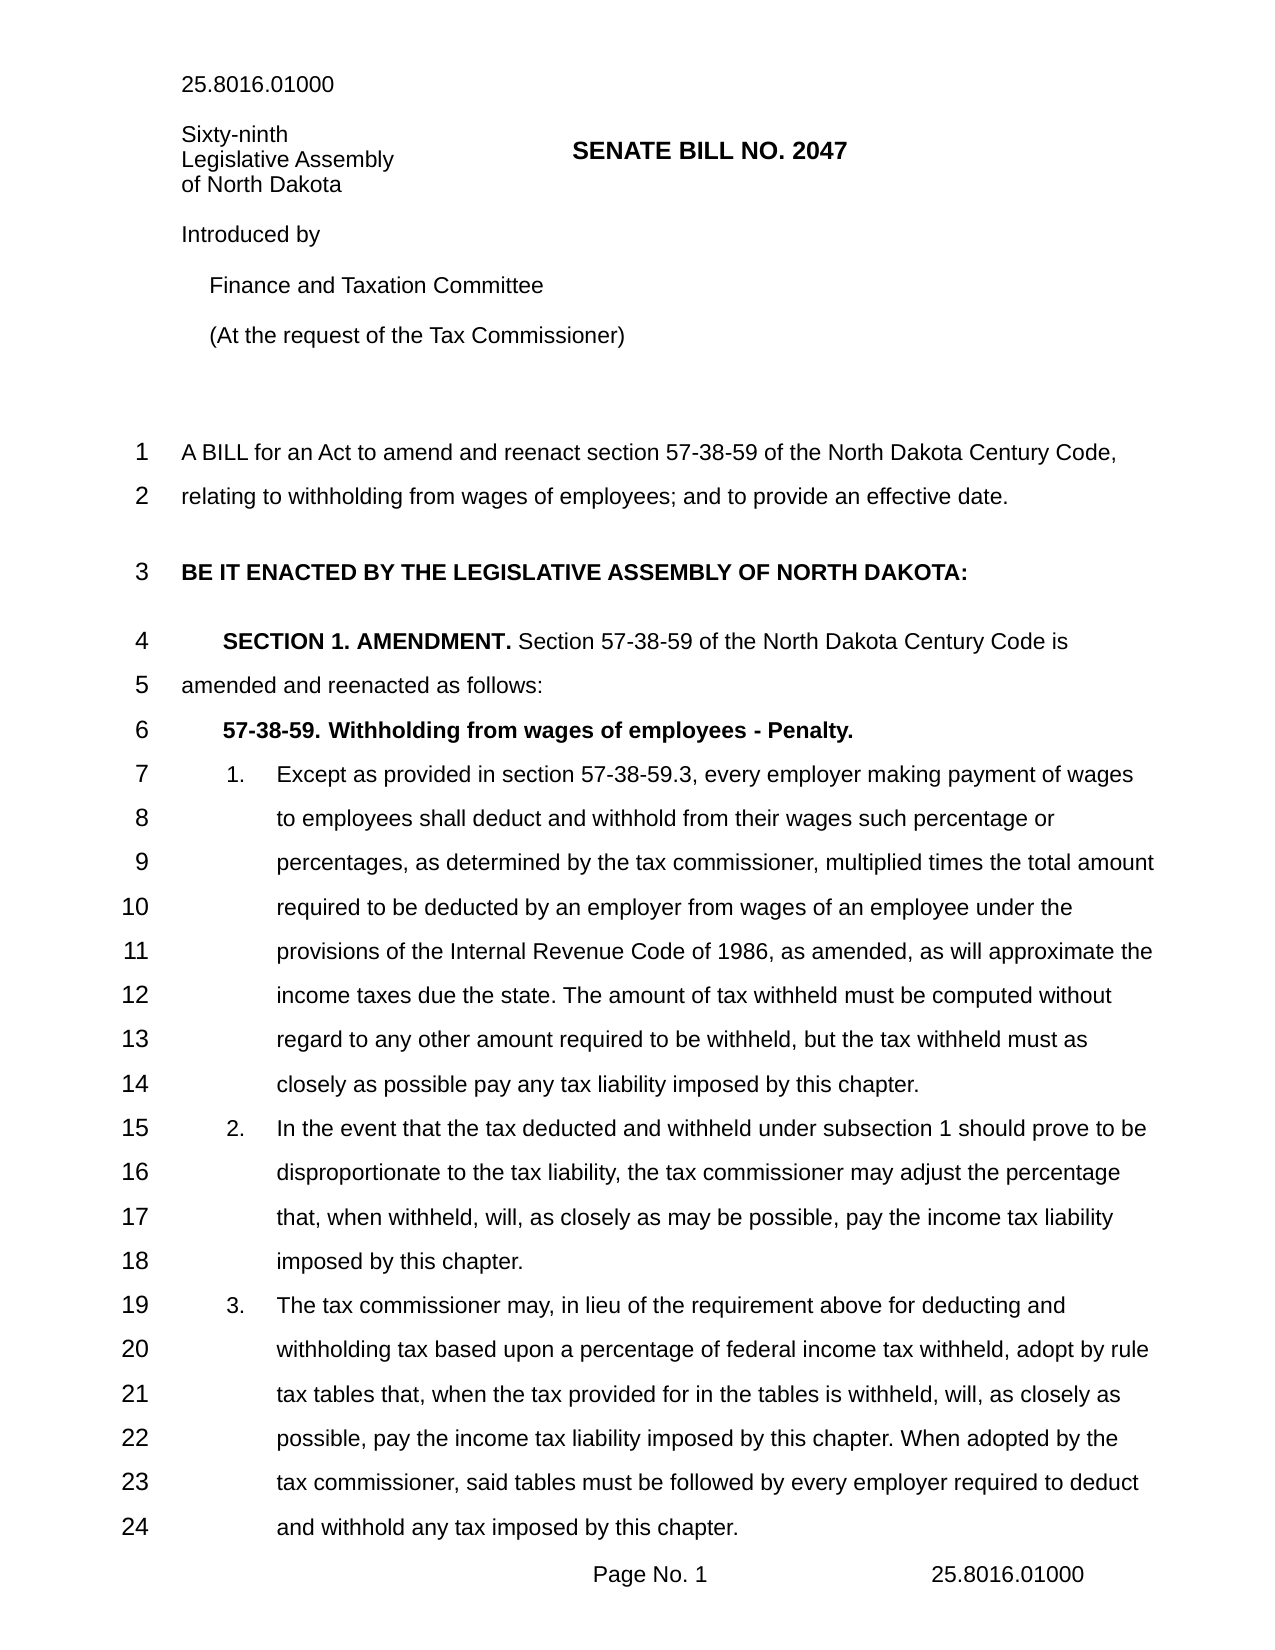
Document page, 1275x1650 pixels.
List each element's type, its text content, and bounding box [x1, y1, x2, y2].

text 3. The tax commissioner may, in lieu of the requirement above for deducting and withholding tax based upon a percentage of federal income tax withheld, adopt by rule tax tables that, when the tax provided for in the tables is withheld, will, as closely as possible, pay the income tax liability imposed by this chapter. When adopted by the tax commissioner, said tables must be followed by every employer required to deduct and withhold any tax imposed by this chapter. [181, 1278, 1154, 1544]
text 2. In the event that the tax deducted and withheld under subsection 1 should prove to be disproportionate to the tax liability, the tax commissioner may adjust the percentage that, when withheld, will, as closely as may be possible, pay the income tax liability imposed by this chapter. [181, 1101, 1154, 1278]
text BE IT ENACTED BY THE LEGISLATIVE ASSEMBLY OF NORTH DAKOTA: [181, 545, 1154, 589]
title BILL NO. [565, 136, 848, 165]
text . [181, 73, 1154, 133]
text Finance and Taxation Committee [209, 275, 1154, 298]
text (At the request of the Tax Commissioner) [209, 325, 1154, 348]
text Legislative Assembly [181, 148, 1154, 173]
subtitle 57‑38‑59. Withholding from wages of employees ‑ Penalty. [181, 703, 1154, 747]
text SECTION 1. AMENDMENT. Section 57‑38‑59 of the North Dakota Century Code is amended and reenacted as follows: [181, 614, 1154, 703]
text 1. Except as provided in section 57-38-59.3, every employer making payment of wages to employees shall deduct and withhold from their wages such percentage or percentages, as determined by the tax commissioner, multiplied times the total amount required to be deducted by an employer from wages of an employee under the provisions of the Internal Revenue Code of 1986, as amended, as will approximate the income taxes due the state. The amount of tax withheld must be computed without regard to any other amount required to be withheld, but the tax withheld must as closely as possible pay any tax liability imposed by this chapter. [181, 747, 1154, 1101]
title A BILL for an Act to amend and reenact section 57‑38‑59 of the North Dakota Century Code, relating to withholding from wages of employees; and to provide an effective date. [181, 425, 1154, 513]
text Introduced by [181, 223, 1154, 248]
text of North Dakota [181, 173, 1154, 198]
